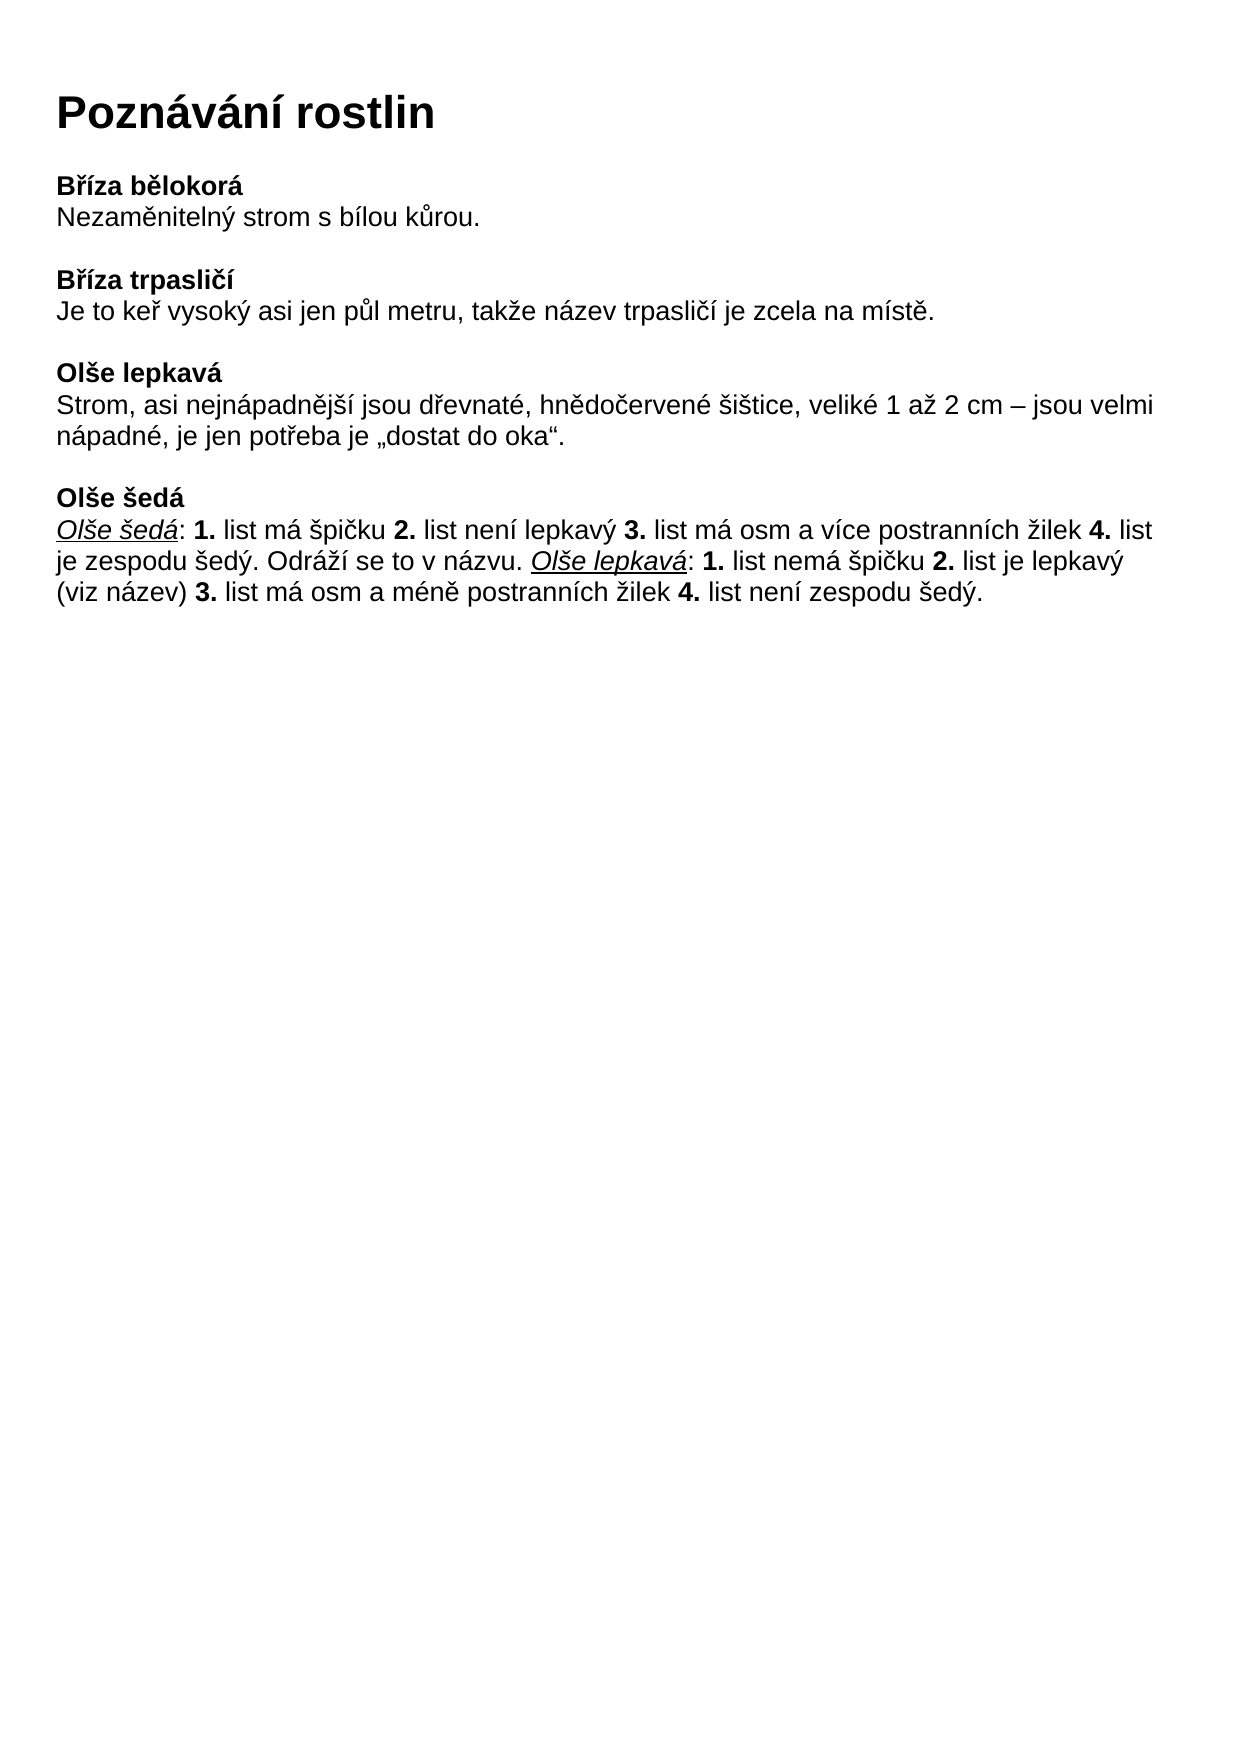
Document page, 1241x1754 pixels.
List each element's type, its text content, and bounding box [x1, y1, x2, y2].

text Je to keř vysoký asi jen půl metru, takže název trpasličí je zcela na místě. [56, 295, 1172, 326]
text Poznávání rostlin [56, 86, 1172, 139]
text Nezaměnitelný strom s bílou kůrou. [56, 201, 1172, 232]
text Strom, asi nejnápadnější jsou dřevnaté, hnědočervené šištice, veliké 1 až 2 cm – jsou velmi nápadné, je jen potřeba je „dostat do oka“. [56, 389, 1172, 451]
text Olše šedá [56, 482, 1172, 514]
text Bříza bělokorá [56, 170, 1172, 201]
text Olše lepkavá [56, 357, 1172, 389]
text Bříza trpasličí [56, 264, 1172, 295]
text Olše šedá: 1. list má špičku 2. list není lepkavý 3. list má osm a více postranních žilek 4. list je zespodu šedý. Odráží se to v názvu. Olše lepkavá: 1. list nemá špičku 2. list je lepkavý (viz název) 3. list má osm a méně postranních žilek 4. list není zespodu šedý. [56, 514, 1172, 607]
